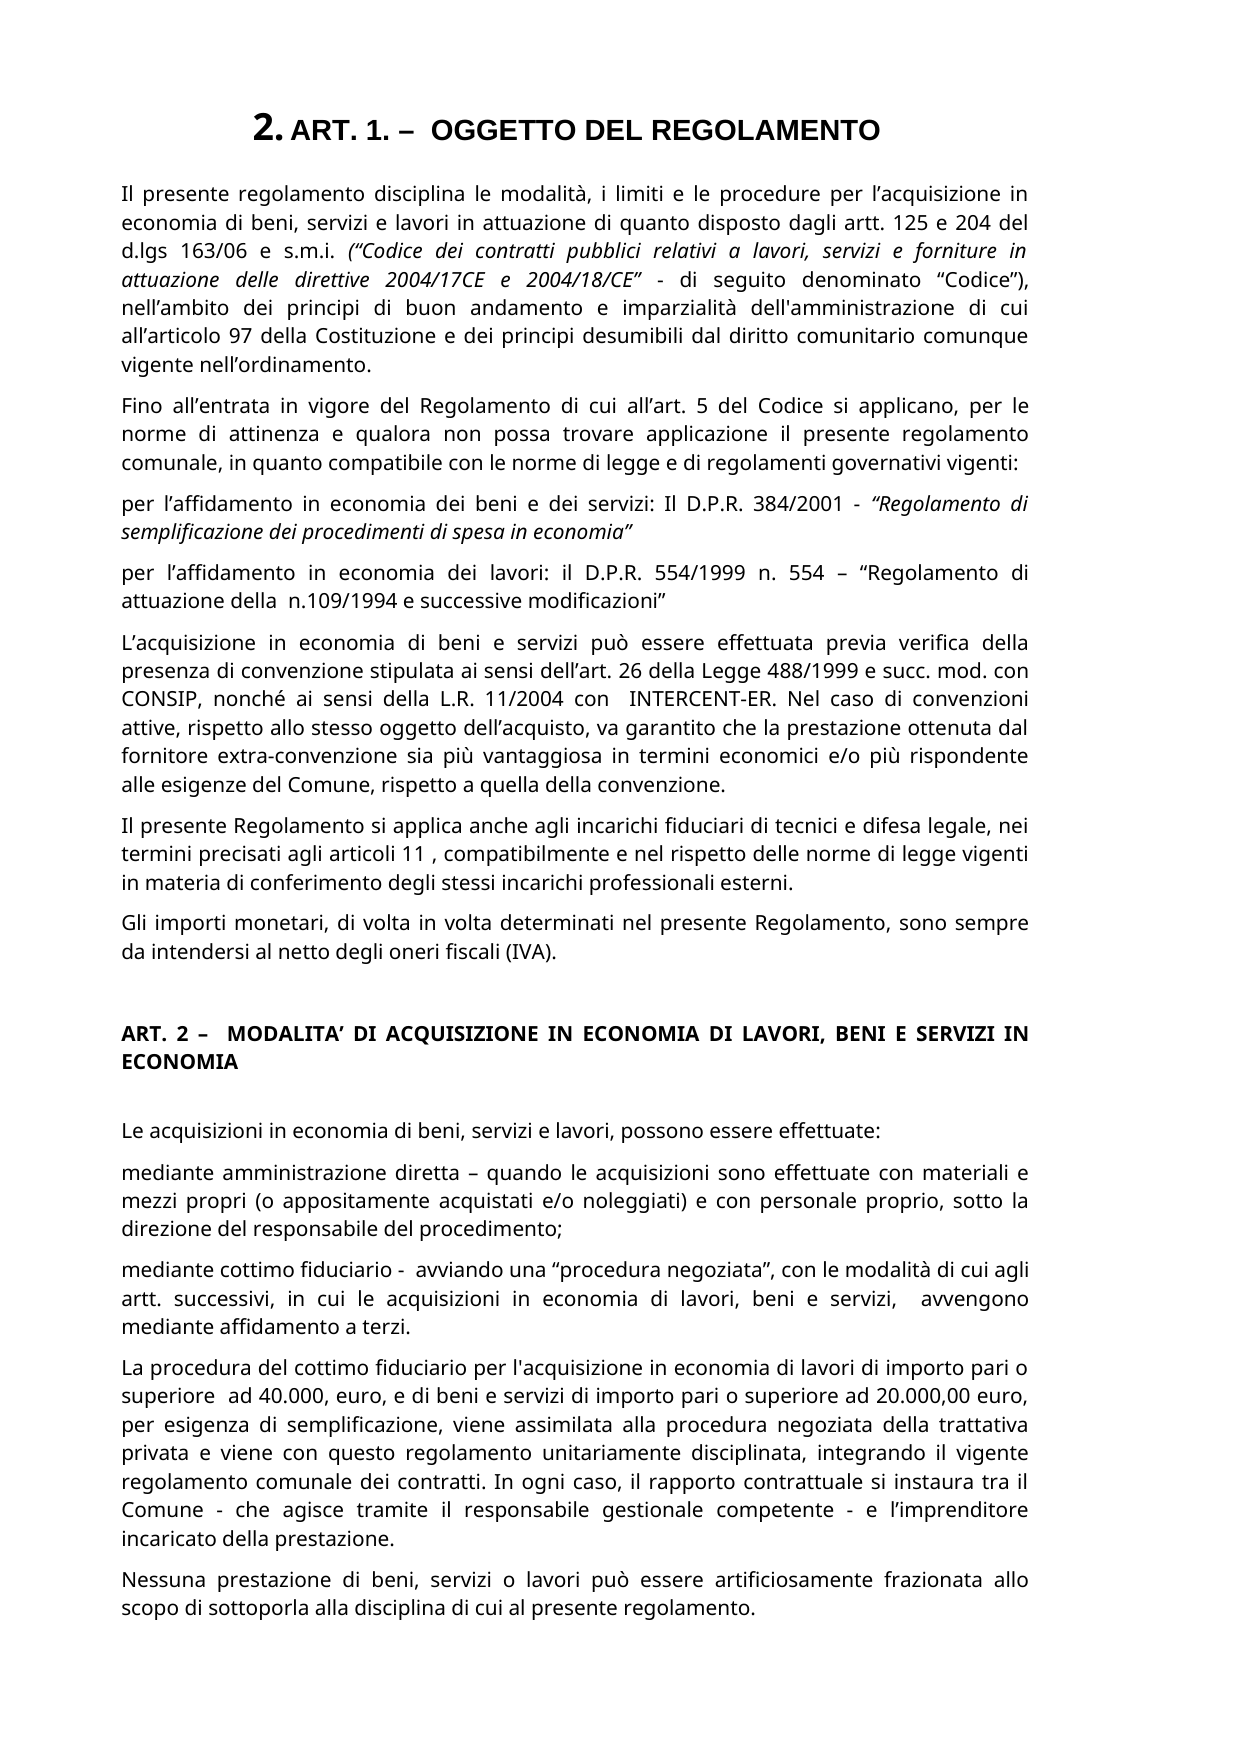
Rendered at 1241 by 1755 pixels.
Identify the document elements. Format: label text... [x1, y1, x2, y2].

text Il presente regolamento disciplina le modalità, i limiti e le procedure per l’acquisizione in economia di beni, servizi e lavori in attuazione di quanto disposto dagli artt. 125 e 204 del d.lgs 163/06 e s.m.i. (“Codice dei contratti pubblici relativi a lavori, servizi e forniture in attuazione delle direttive 2004/17CE e 2004/18/CE” - di seguito denominato “Codice”), nell’ambito dei principi di buon andamento e imparzialità dell'amministrazione di cui all’articolo 97 della Costituzione e dei principi desumibili dal diritto comunitario comunque vigente nell’ordinamento. [121, 179, 1030, 378]
text mediante cottimo fiduciario - avviando una “procedura negoziata”, con le modalità di cui agli artt. successivi, in cui le acquisizioni in economia di lavori, beni e servizi, avvengono mediante affidamento a terzi. [121, 1255, 1030, 1341]
text Le acquisizioni in economia di beni, servizi e lavori, possono essere effettuate: [121, 1117, 1030, 1145]
text L’acquisizione in economia di beni e servizi può essere effettuata previa verifica della presenza di convenzione stipulata ai sensi dell’art. 26 della Legge 488/1999 e succ. mod. con CONSIP, nonché ai sensi della L.R. 11/2004 con INTERCENT-ER. Nel caso di convenzioni attive, rispetto allo stesso oggetto dell’acquisto, va garantito che la prestazione ottenuta dal fornitore extra-convenzione sia più vantaggiosa in termini economici e/o più rispondente alle esigenze del Comune, rispetto a quella della convenzione. [121, 628, 1030, 798]
text per l’affidamento in economia dei beni e dei servizi: Il D.P.R. 384/2001 - “Regolamento di semplificazione dei procedimenti di spesa in economia” [121, 489, 1030, 546]
text Nessuna prestazione di beni, servizi o lavori può essere artificiosamente frazionata allo scopo di sottoporla alla disciplina di cui al presente regolamento. [121, 1565, 1030, 1622]
text ART. 2 – MODALITA’ DI ACQUISIZIONE IN ECONOMIA DI LAVORI, BENI E SERVIZI IN ECONOMIA [121, 1019, 1030, 1076]
text La procedura del cottimo fiduciario per l'acquisizione in economia di lavori di importo pari o superiore ad 40.000, euro, e di beni e servizi di importo pari o superiore ad 20.000,00 euro, per esigenza di semplificazione, viene assimilata alla procedura negoziata della trattativa privata e viene con questo regolamento unitariamente disciplinata, integrando il vigente regolamento comunale dei contratti. In ogni caso, il rapporto contrattuale si instaura tra il Comune - che agisce tramite il responsabile gestionale competente - e l’imprenditore incaricato della prestazione. [121, 1353, 1030, 1552]
subtitle ART. 1. – OGGETTO DEL REGOLAMENTO [252, 100, 1063, 151]
text Gli importi monetari, di volta in volta determinati nel presente Regolamento, sono sempre da intendersi al netto degli oneri fiscali (IVA). [121, 908, 1030, 965]
text Fino all’entrata in vigore del Regolamento di cui all’art. 5 del Codice si applicano, per le norme di attinenza e qualora non possa trovare applicazione il presente regolamento comunale, in quanto compatibile con le norme di legge e di regolamenti governativi vigenti: [121, 391, 1030, 476]
text mediante amministrazione diretta – quando le acquisizioni sono effettuate con materiali e mezzi propri (o appositamente acquistati e/o noleggiati) e con personale proprio, sotto la direzione del responsabile del procedimento; [121, 1158, 1030, 1243]
text per l’affidamento in economia dei lavori: il D.P.R. 554/1999 n. 554 – “Regolamento di attuazione della n.109/1994 e successive modificazioni” [121, 558, 1030, 615]
text Il presente Regolamento si applica anche agli incarichi fiduciari di tecnici e difesa legale, nei termini precisati agli articoli 11 , compatibilmente e nel rispetto delle norme di legge vigenti in materia di conferimento degli stessi incarichi professionali esterni. [121, 811, 1030, 896]
